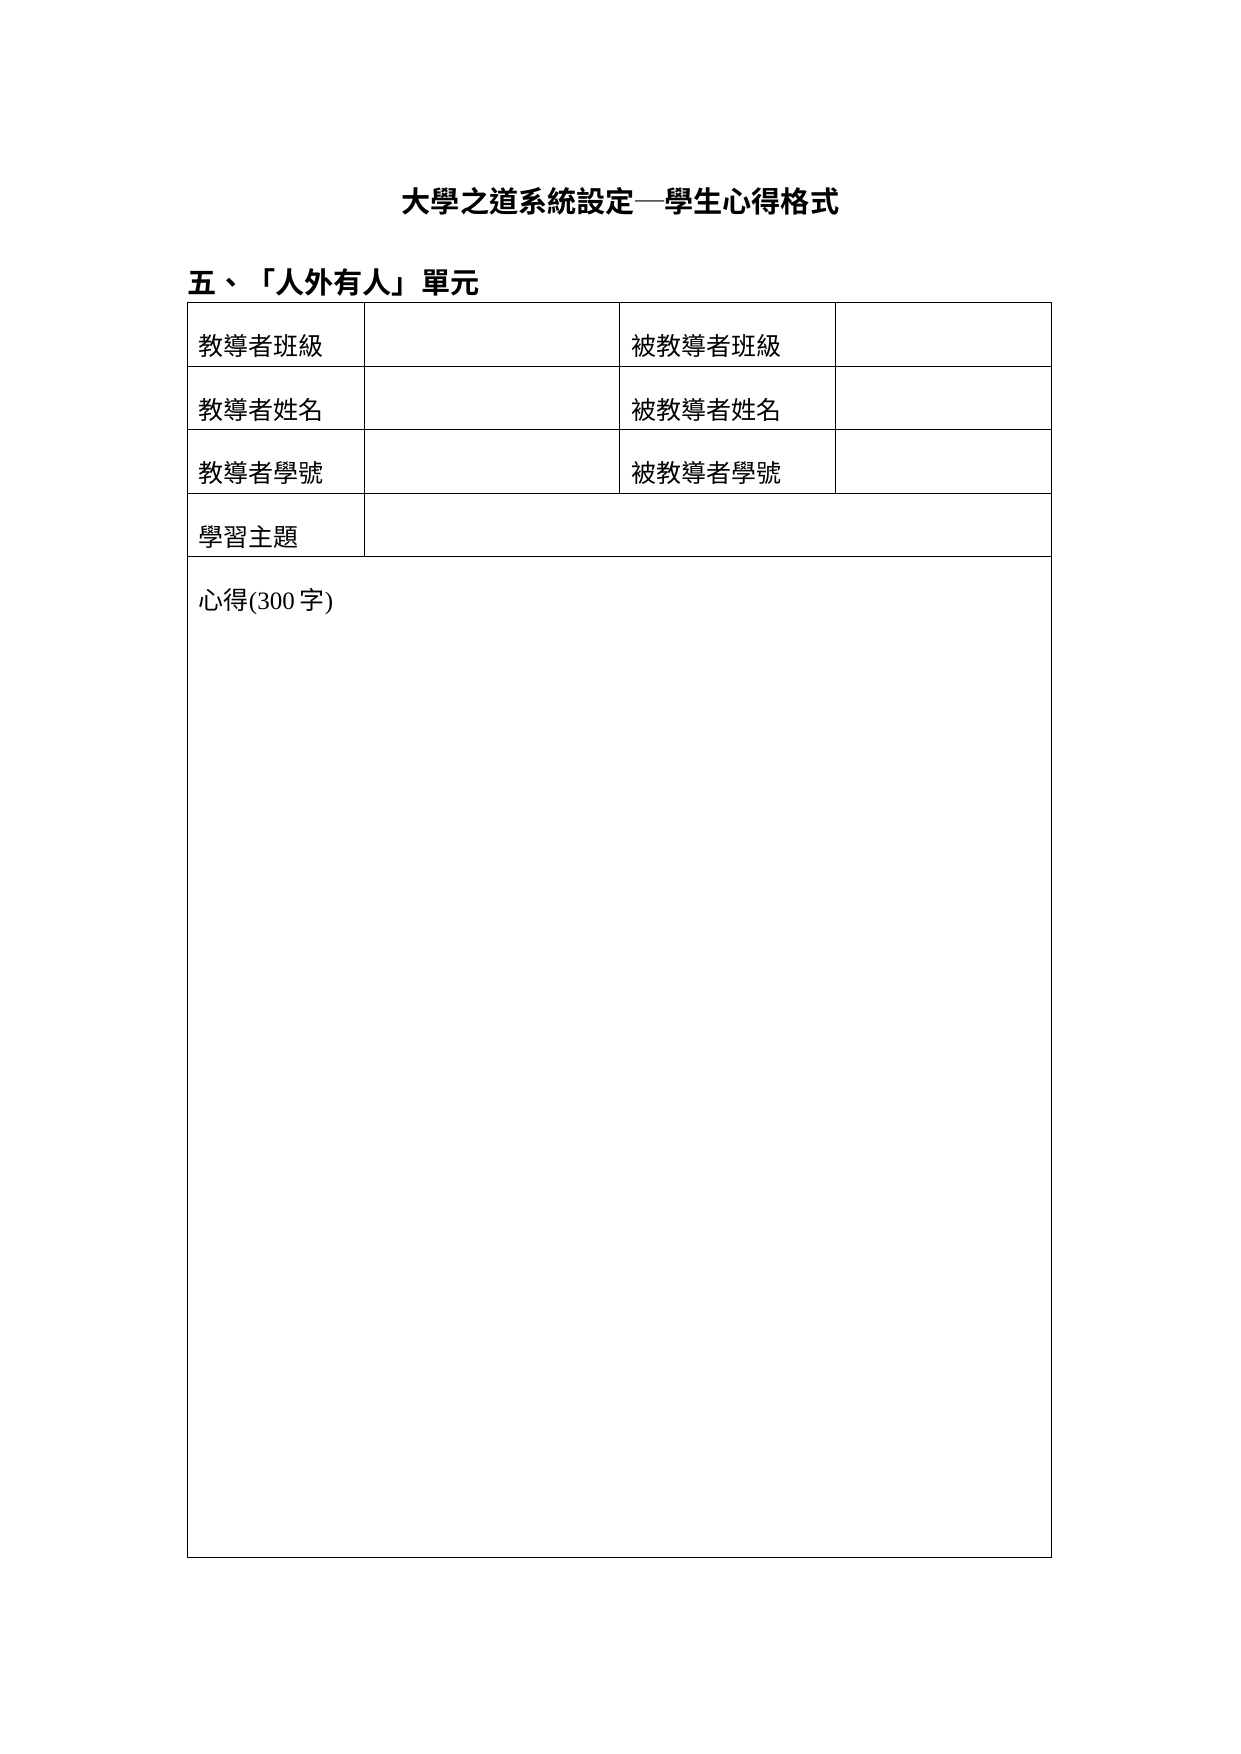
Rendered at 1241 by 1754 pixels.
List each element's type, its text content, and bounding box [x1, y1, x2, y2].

table_cell 學習主題 [188, 494, 364, 556]
text 大學之道系統設定─學生心得格式 [187, 158, 1053, 221]
text 五、「人外有人」單元 [187, 239, 1053, 302]
table_cell 被教導者學號 [620, 430, 835, 493]
table_cell [365, 494, 1051, 556]
table_cell [365, 430, 619, 493]
table_cell [365, 367, 619, 429]
table_header 被教導者班級 [620, 303, 835, 366]
table_cell 心得(300字) [188, 557, 1051, 1557]
table_header [365, 303, 619, 366]
table_header [836, 303, 1051, 366]
table_cell 教導者學號 [188, 430, 364, 493]
table_header 教導者班級 [188, 303, 364, 366]
table_cell 被教導者姓名 [620, 367, 835, 429]
table_cell 教導者姓名 [188, 367, 364, 429]
table_cell [836, 430, 1051, 493]
table_cell [836, 367, 1051, 429]
